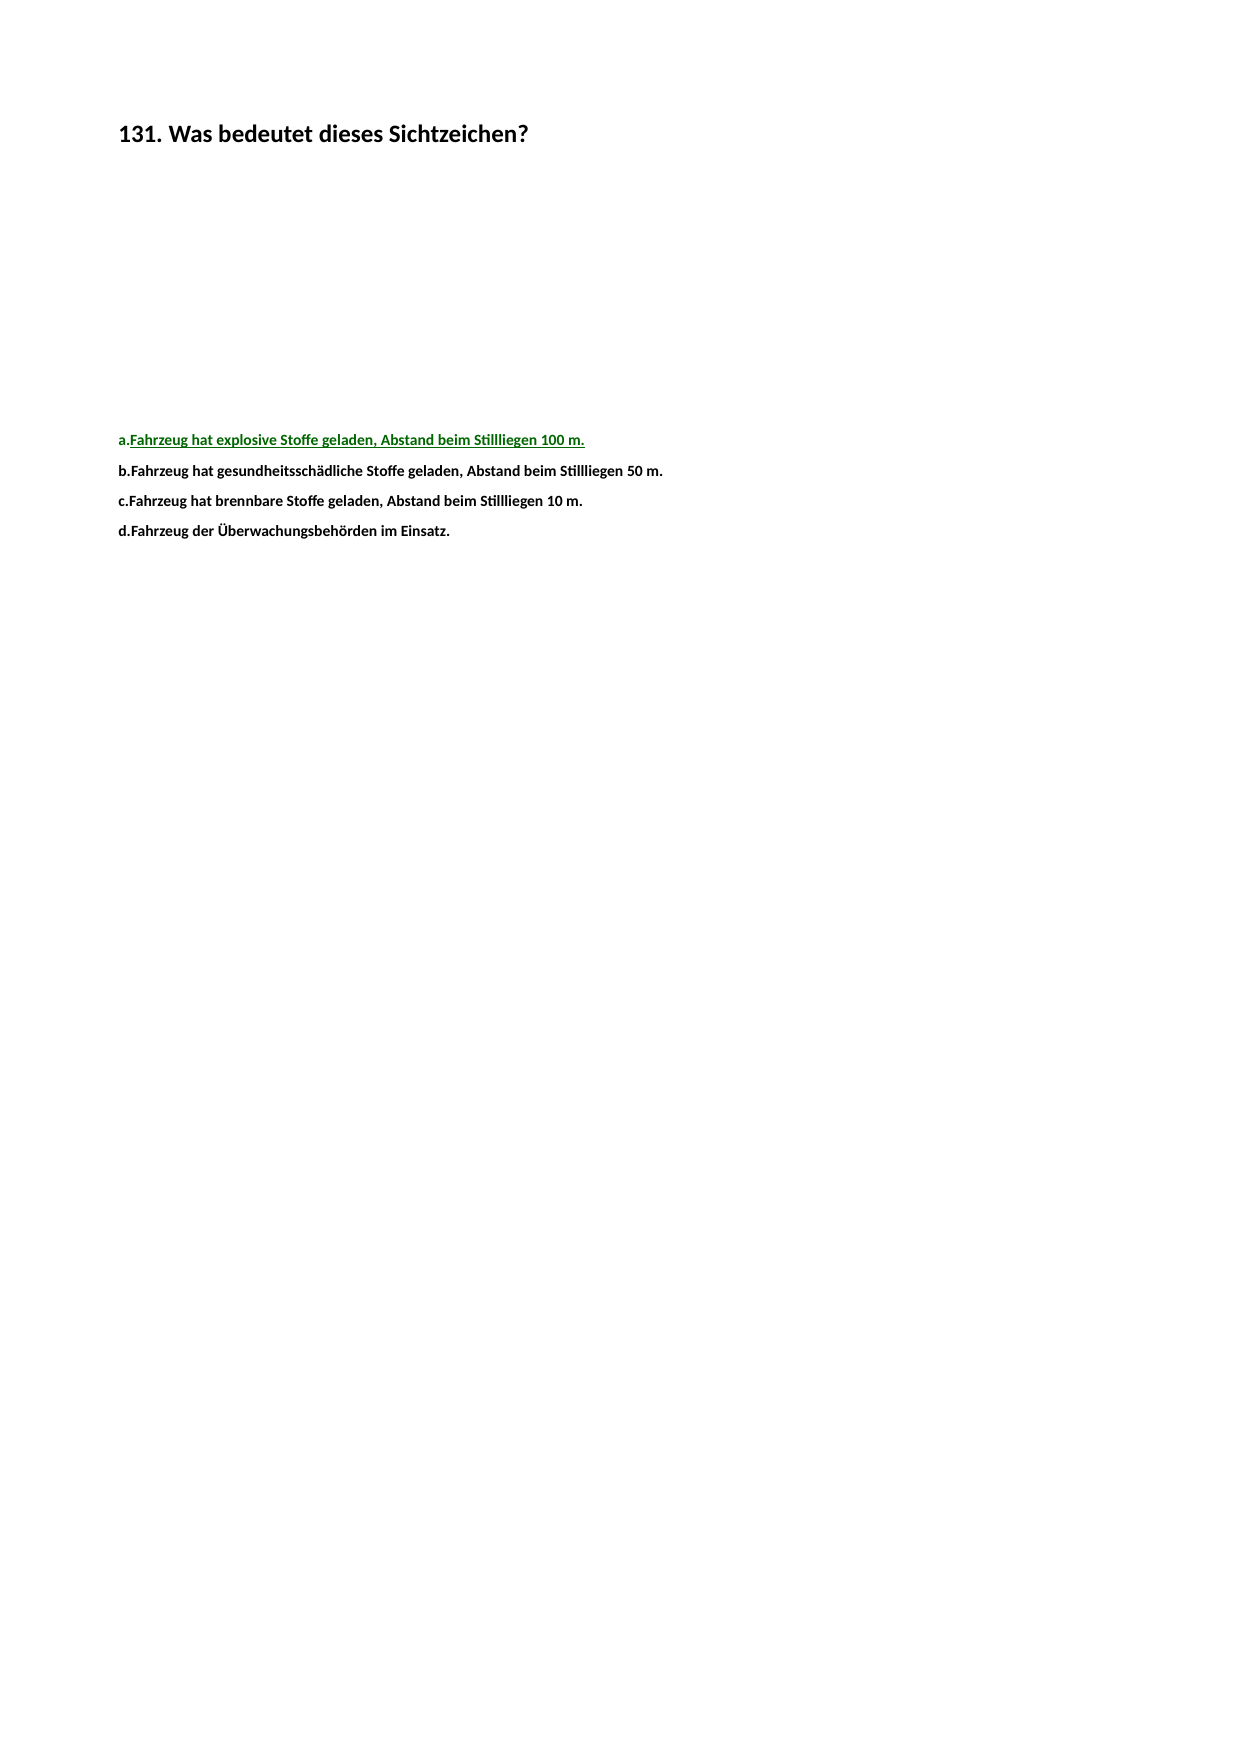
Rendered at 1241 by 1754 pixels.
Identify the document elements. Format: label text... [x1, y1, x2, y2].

list Fahrzeug hat brennbare Stoffe geladen, Abstand beim Stillliegen 10 m. [118, 491, 1122, 510]
list Fahrzeug der Überwachungsbehörden im Einsatz. [118, 521, 1122, 540]
list Fahrzeug hat gesundheitsschädliche Stoffe geladen, Abstand beim Stillliegen 50 m. [118, 461, 1122, 480]
text 131. Was bedeutet dieses Sichtzeichen? [118, 118, 1122, 149]
list Fahrzeug hat explosive Stoffe geladen, Abstand beim Stillliegen 100 m. [118, 431, 1122, 450]
